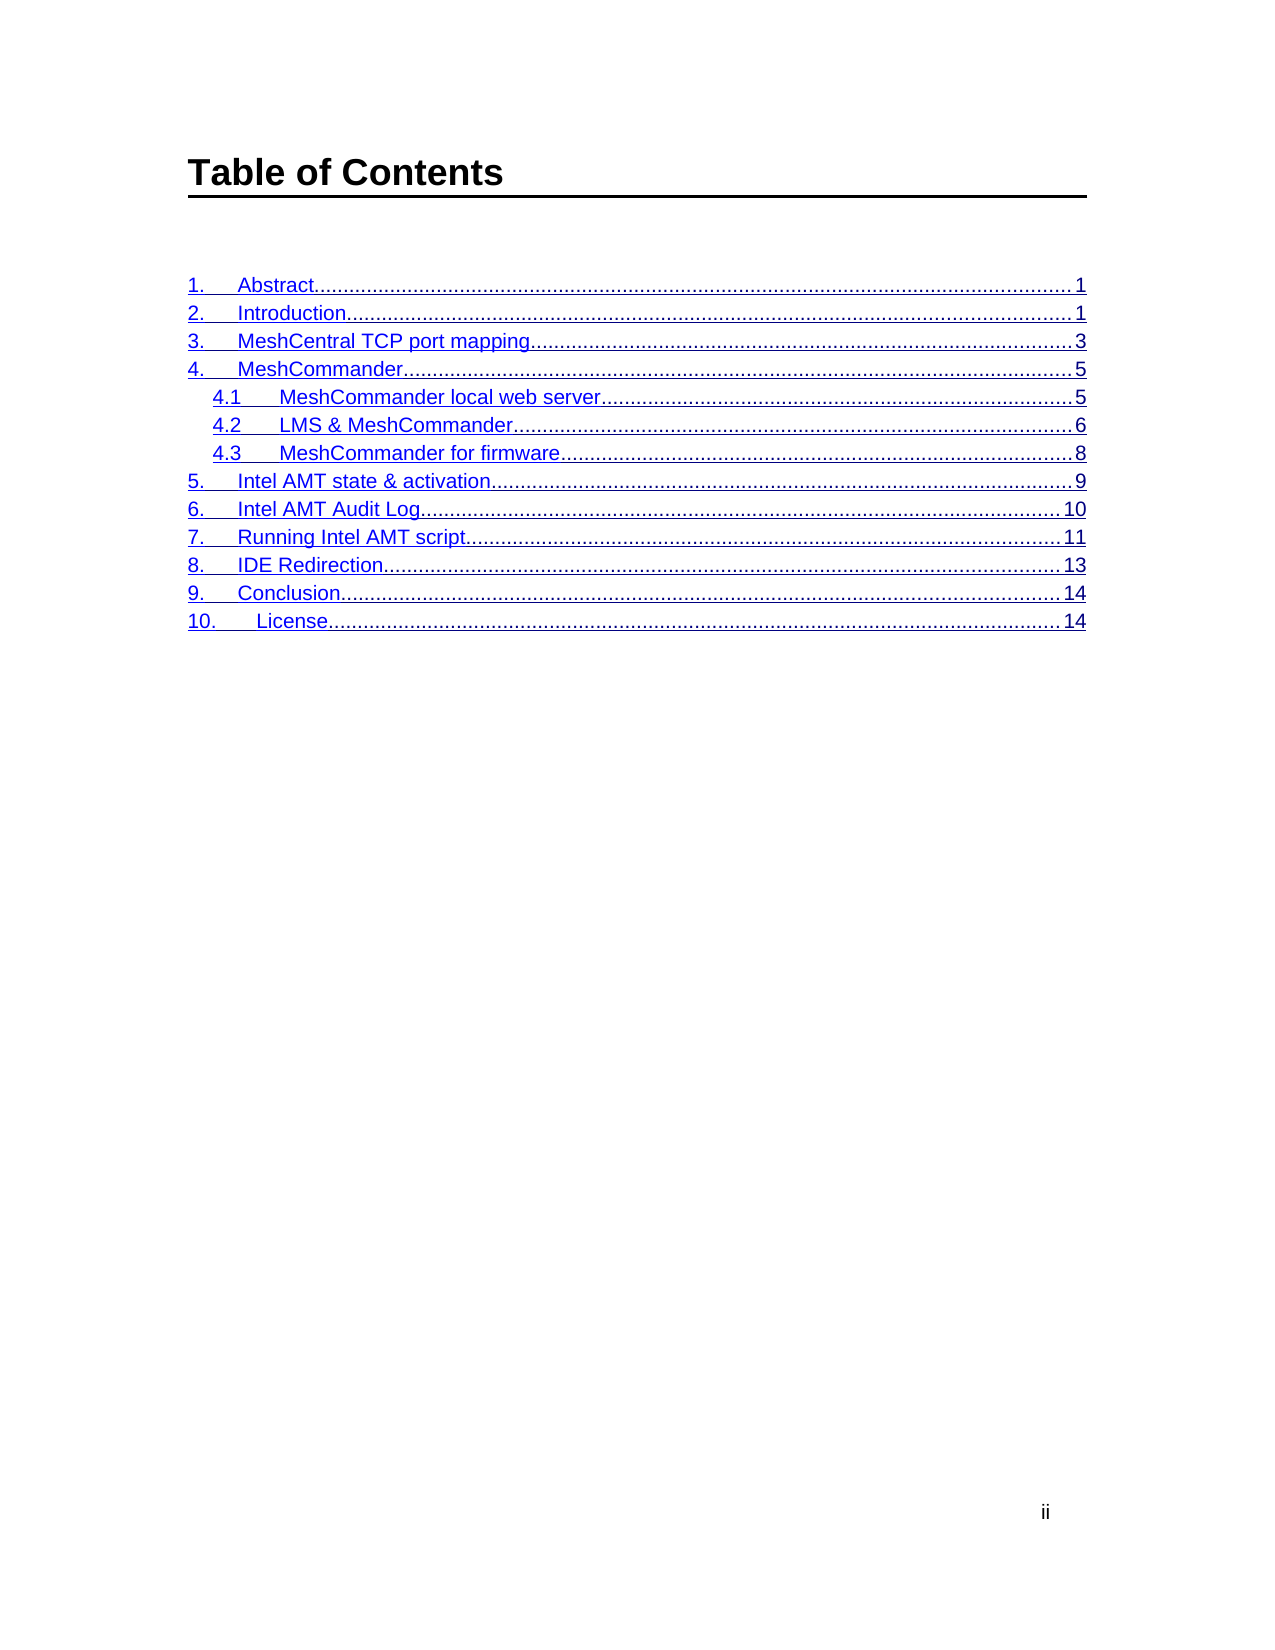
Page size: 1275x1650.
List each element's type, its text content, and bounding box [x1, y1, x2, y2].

text 4.3 MeshCommander for firmware 8 [212, 438, 1087, 462]
text 8. IDE Redirection 13 [187, 550, 1087, 578]
text Table of Contents [187, 150, 1087, 198]
text 5. Intel AMT state & activation 9 [187, 466, 1087, 490]
text 4. MeshCommander 5 [187, 354, 1087, 378]
text 2. Introduction 1 [187, 298, 1087, 322]
text 9. Conclusion 14 [187, 578, 1087, 606]
text 4.2 LMS & MeshCommander 6 [212, 410, 1087, 434]
text 7. Running Intel AMT script 11 [187, 522, 1087, 550]
text 4.1 MeshCommander local web server 5 [212, 382, 1087, 406]
text 6. Intel AMT Audit Log 10 [187, 494, 1087, 522]
text 3. MeshCentral TCP port mapping 3 [187, 326, 1087, 350]
text 10. License 14 [187, 606, 1087, 634]
text 1. Abstract 1 [187, 270, 1087, 294]
